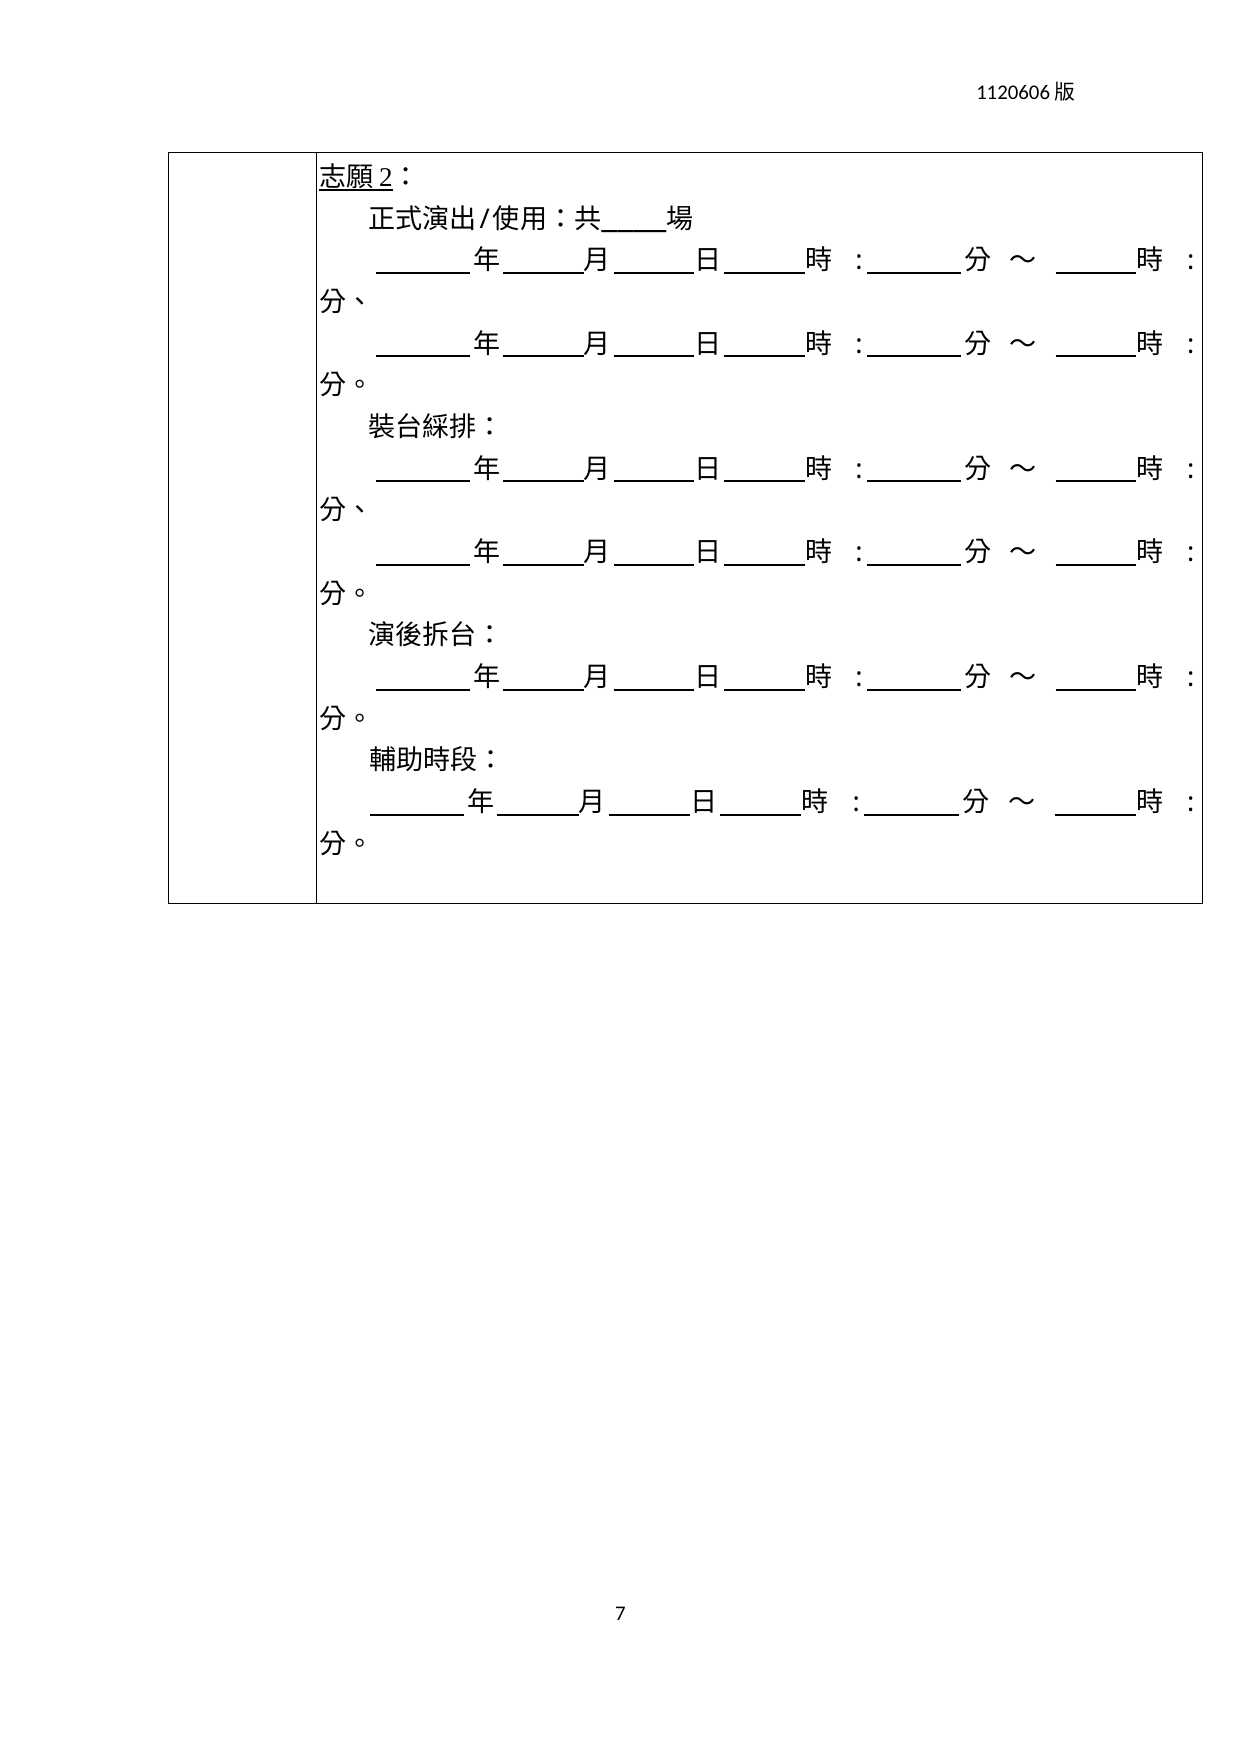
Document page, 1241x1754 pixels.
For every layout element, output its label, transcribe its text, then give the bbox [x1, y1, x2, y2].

table_cell [169, 153, 316, 903]
table_cell 志願2： 正式演出/使用：共____場 年 月 日 時 : 分 ～ 時 : 分、 年 月 日 時 : 分 ～ 時 : 分。 裝台綵排： 年 月 日 時 : 分 ～ 時 : 分、 年 月 日 時 : 分 ～ 時 : 分。 演後拆台： 年 月 日 時 : 分 ～ 時 : 分。 輔助時段： 年 月 日 時 : 分 ～ 時 : 分。 [317, 153, 1202, 903]
